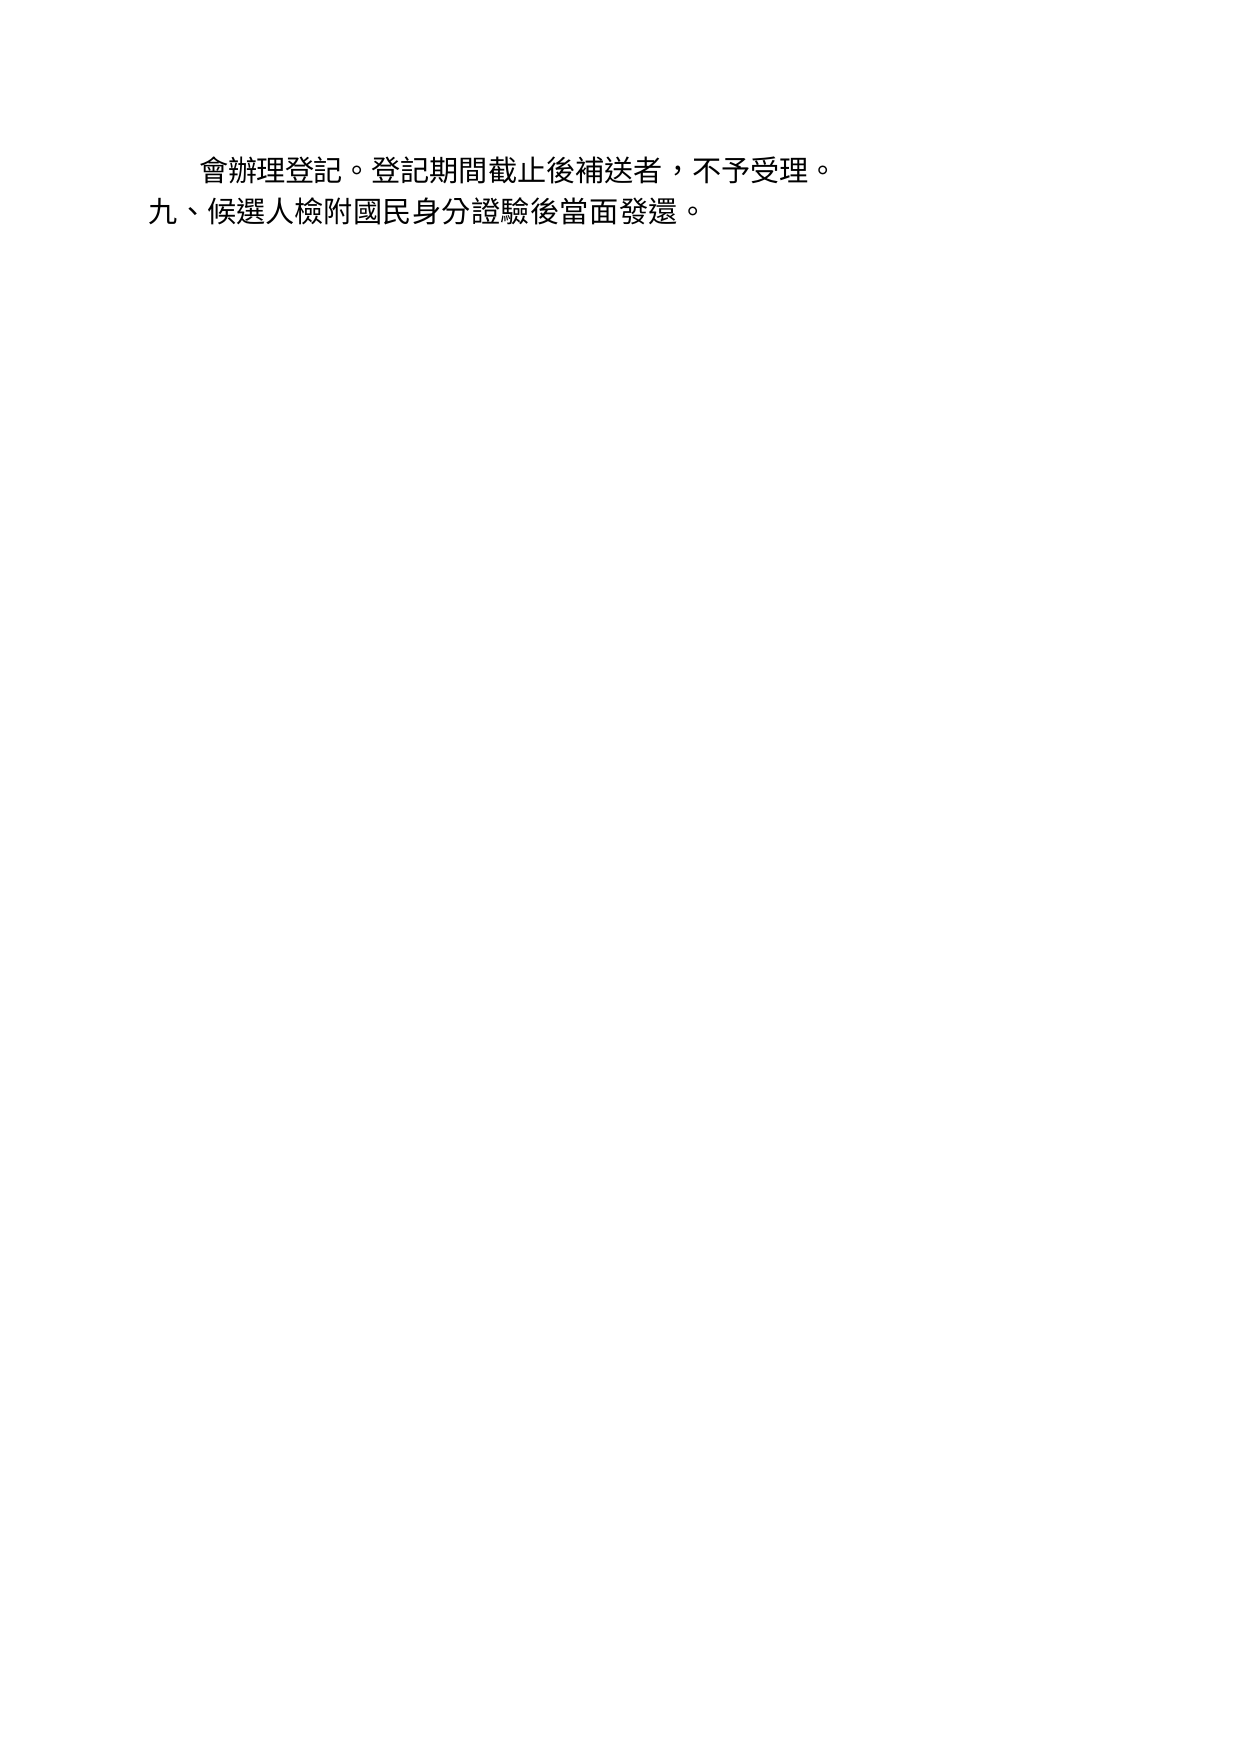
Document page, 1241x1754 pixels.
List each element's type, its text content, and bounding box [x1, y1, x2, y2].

text 會辦理登記。登記期間截止後補送者，不予受理。 [149, 148, 1122, 189]
text 九、候選人檢附國民身分證驗後當面發還。 [149, 189, 1122, 231]
